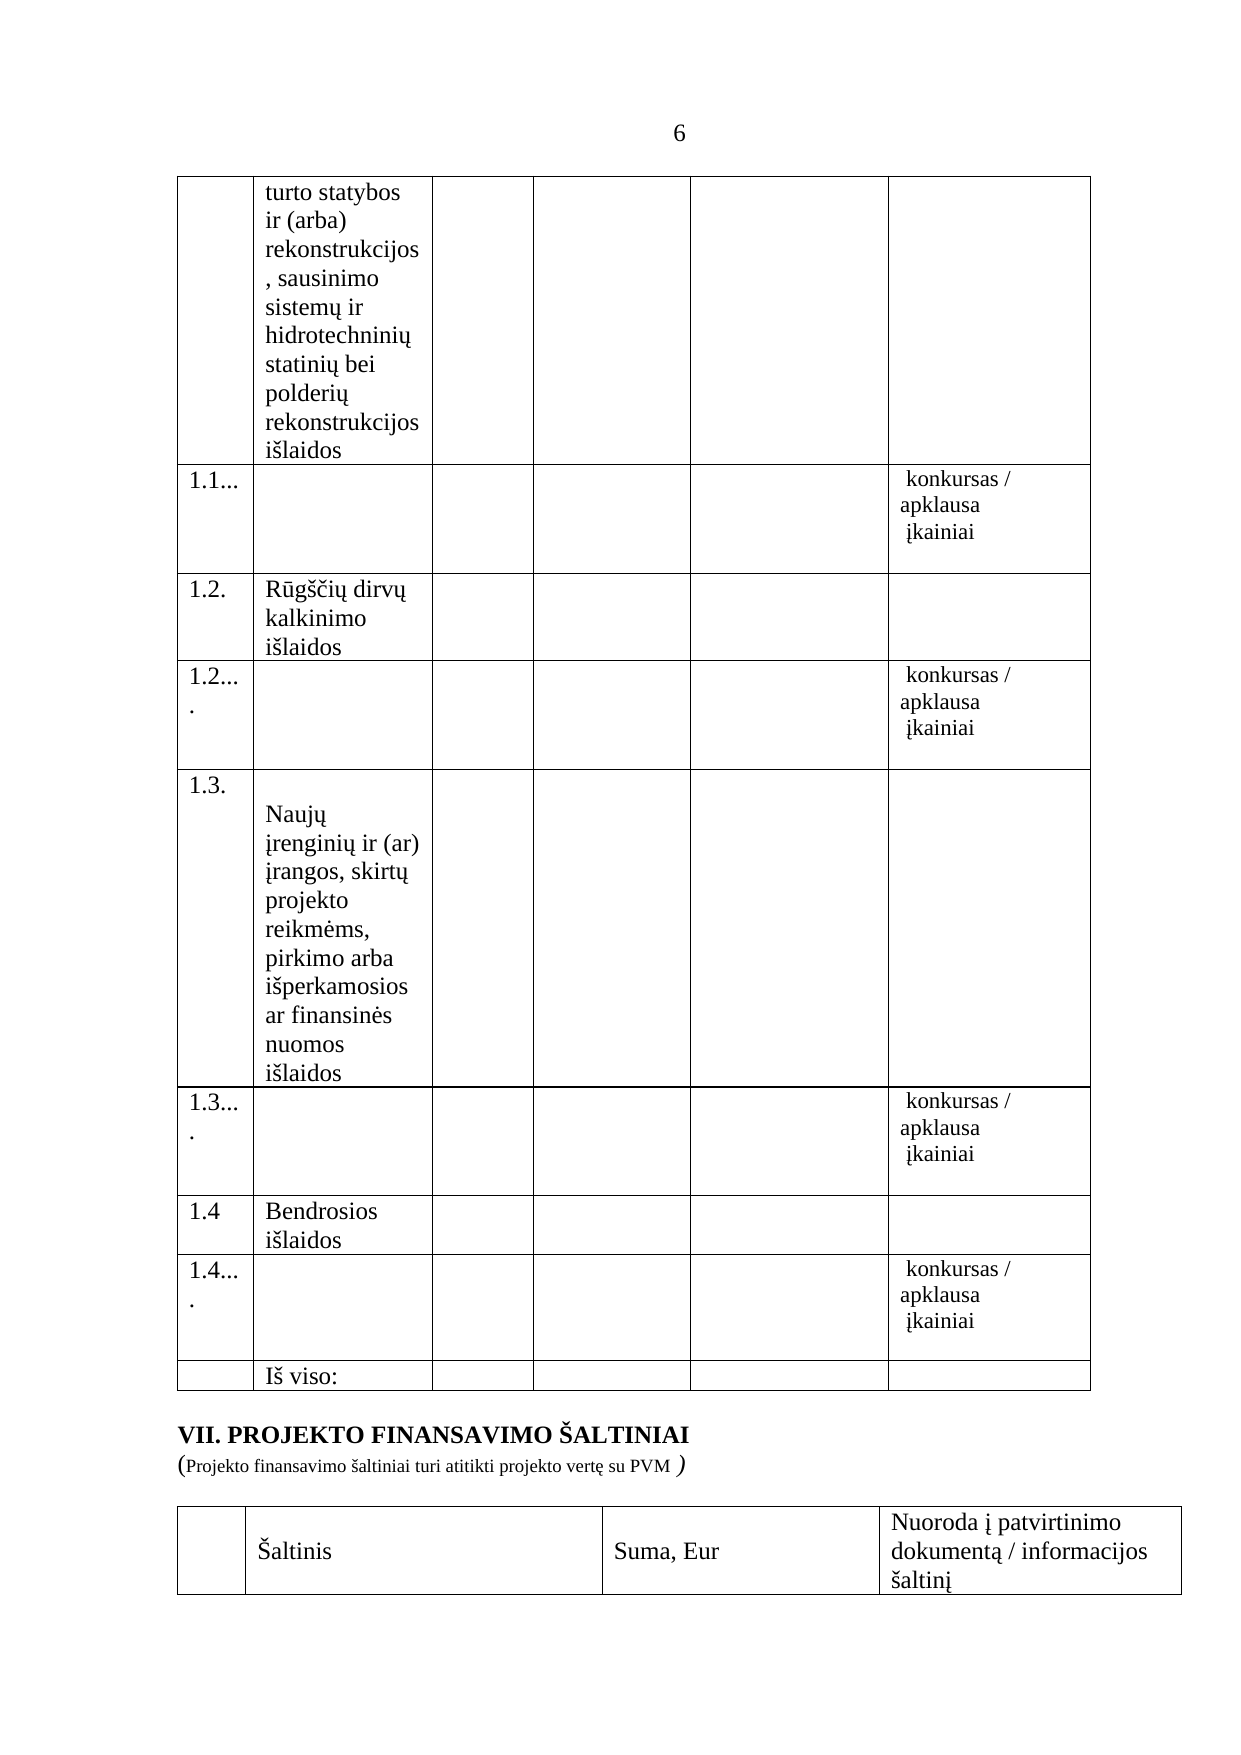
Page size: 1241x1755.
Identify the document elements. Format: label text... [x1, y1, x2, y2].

table_cell Bendrosios išlaidos [254, 1196, 432, 1254]
table_cell [433, 177, 533, 464]
table_cell [889, 177, 1090, 464]
table_cell [433, 1361, 533, 1390]
table_cell konkursas / apklausa įkainiai [889, 1255, 1090, 1360]
table_cell konkursas / apklausa įkainiai [889, 465, 1090, 573]
table_cell [433, 770, 533, 1086]
table_cell [534, 465, 690, 573]
table_header [178, 1507, 245, 1593]
table_cell 1.3.... [178, 1088, 253, 1195]
table_cell [433, 1088, 533, 1195]
table_cell [534, 574, 690, 660]
table_cell [534, 1361, 690, 1390]
table_cell [534, 661, 690, 769]
table_cell [433, 1196, 533, 1254]
table_cell 1.4 [178, 1196, 253, 1254]
table_cell [178, 177, 253, 464]
table_cell [691, 1088, 888, 1195]
table_cell Rūgščių dirvų kalkinimo išlaidos [254, 574, 432, 660]
table_cell 1.2. [178, 574, 253, 660]
table_cell [433, 1255, 533, 1360]
table_cell [691, 177, 888, 464]
table_cell [691, 1361, 888, 1390]
table_cell Naujų įrenginių ir (ar) įrangos, skirtų projekto reikmėms, pirkimo arba išperkamosios ar finansinės nuomos išlaidos [254, 770, 432, 1086]
table_cell Iš viso: [254, 1361, 432, 1390]
table_cell [889, 1196, 1090, 1254]
table_cell [889, 1361, 1090, 1390]
table_cell [691, 770, 888, 1086]
table_cell [254, 1088, 432, 1195]
table_cell [691, 465, 888, 573]
table_cell konkursas / apklausa įkainiai [889, 1088, 1090, 1195]
table_cell [691, 1196, 888, 1254]
text VII. PROJEKTO FINANSAVIMO ŠALTINIAI [177, 1420, 1181, 1449]
table_cell [534, 177, 690, 464]
table_cell 1.2.... [178, 661, 253, 769]
table_cell 1.3. [178, 770, 253, 1086]
table_cell [254, 465, 432, 573]
table_cell [889, 770, 1090, 1086]
table_header Nuoroda į patvirtinimo dokumentą / informacijos šaltinį [880, 1507, 1181, 1593]
table_cell [534, 1196, 690, 1254]
table_cell [889, 574, 1090, 660]
table_cell [691, 1255, 888, 1360]
table_cell [254, 1255, 432, 1360]
table_cell konkursas / apklausa įkainiai [889, 661, 1090, 769]
table_cell [433, 465, 533, 573]
table_header Suma, Eur [603, 1507, 879, 1593]
table_cell [254, 661, 432, 769]
table_cell [691, 574, 888, 660]
table_cell [534, 770, 690, 1086]
table_cell [433, 661, 533, 769]
table_cell 1.4.... [178, 1255, 253, 1360]
table_cell 1.1... [178, 465, 253, 573]
table_cell [433, 574, 533, 660]
text (Projekto finansavimo šaltiniai turi atitikti projekto vertę su PVM ) [177, 1449, 1181, 1477]
table_cell [178, 1361, 253, 1390]
table_cell [534, 1088, 690, 1195]
table_cell [534, 1255, 690, 1360]
table_cell turto statybos ir (arba) rekonstrukcijos, sausinimo sistemų ir hidrotechninių statinių bei polderių rekonstrukcijos išlaidos [254, 177, 432, 464]
table_cell [691, 661, 888, 769]
table_header Šaltinis [246, 1507, 602, 1593]
